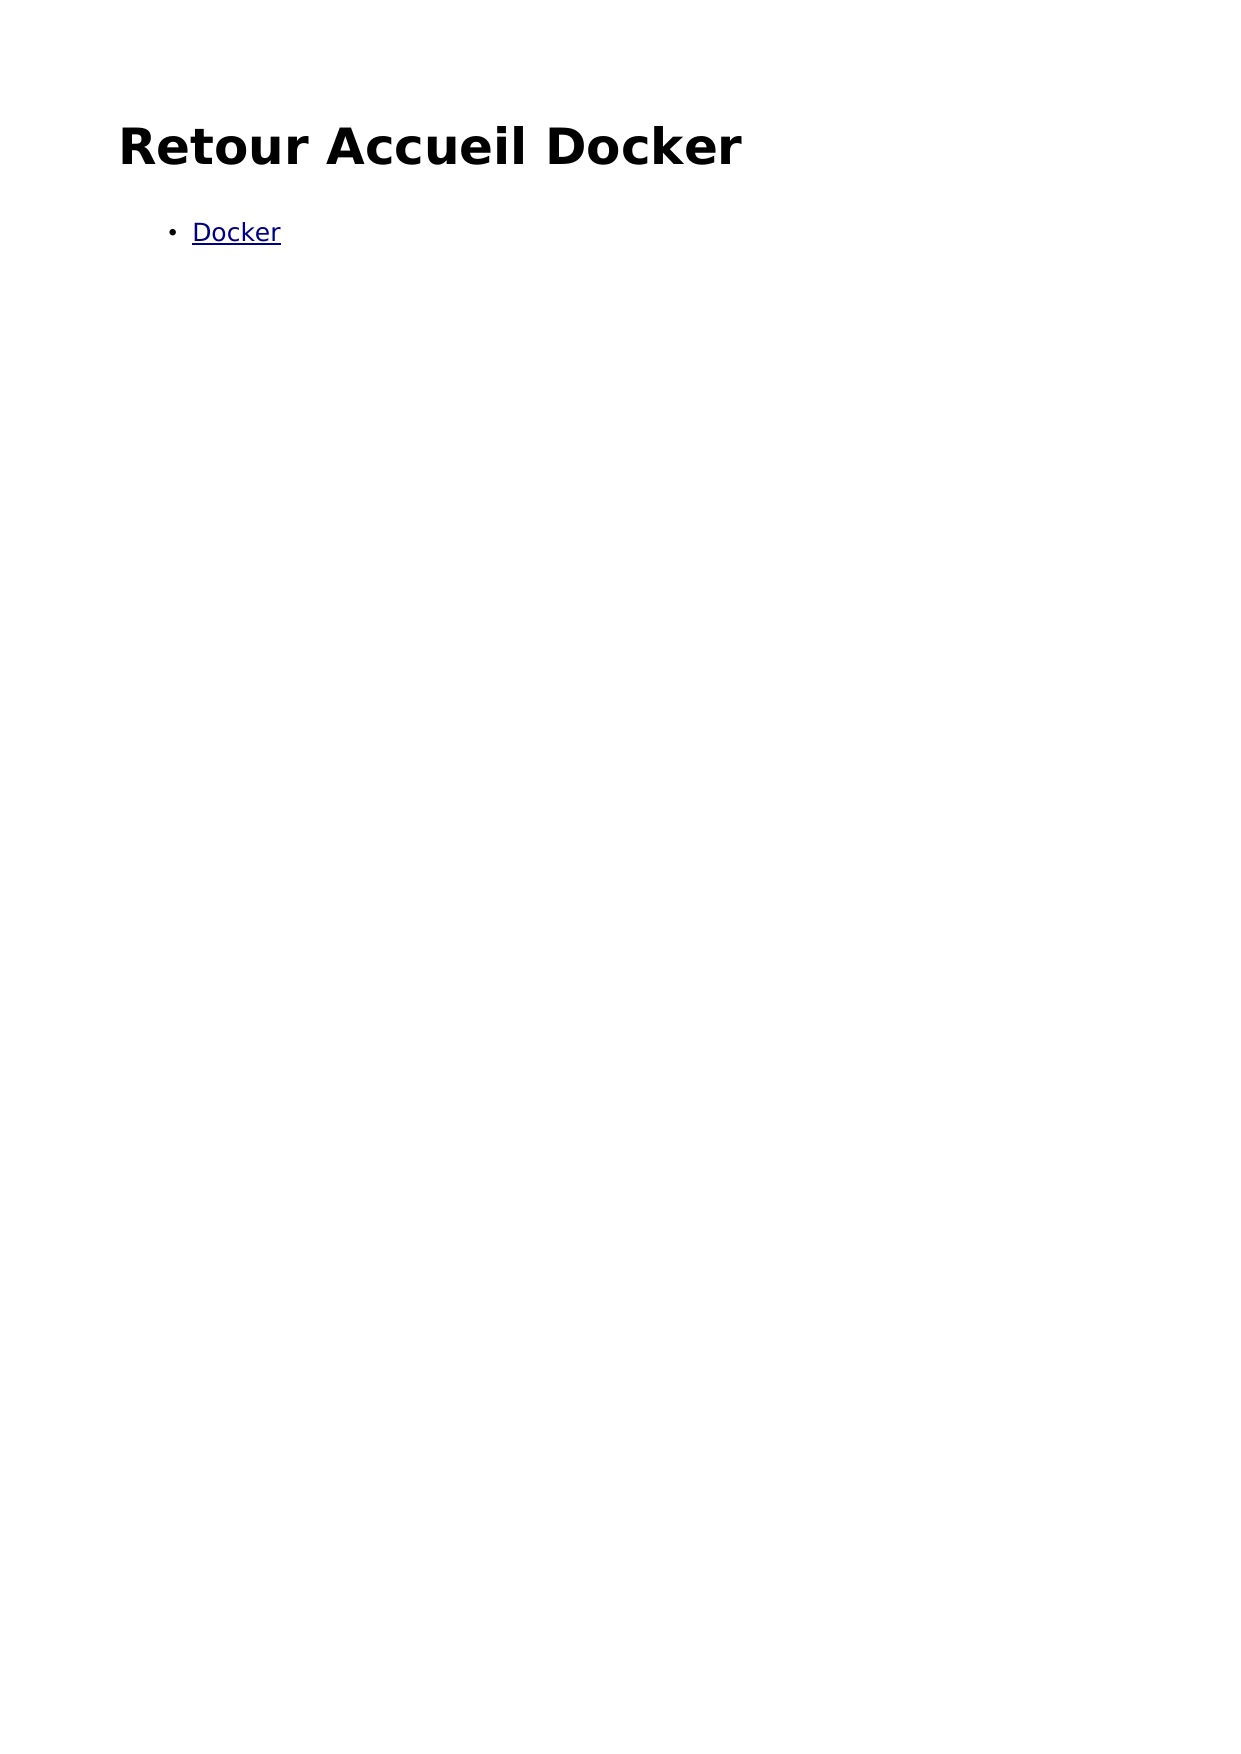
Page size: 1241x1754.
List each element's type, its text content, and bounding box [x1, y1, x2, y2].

subtitle Retour Accueil Docker [118, 118, 1122, 176]
list Docker [177, 218, 1122, 247]
